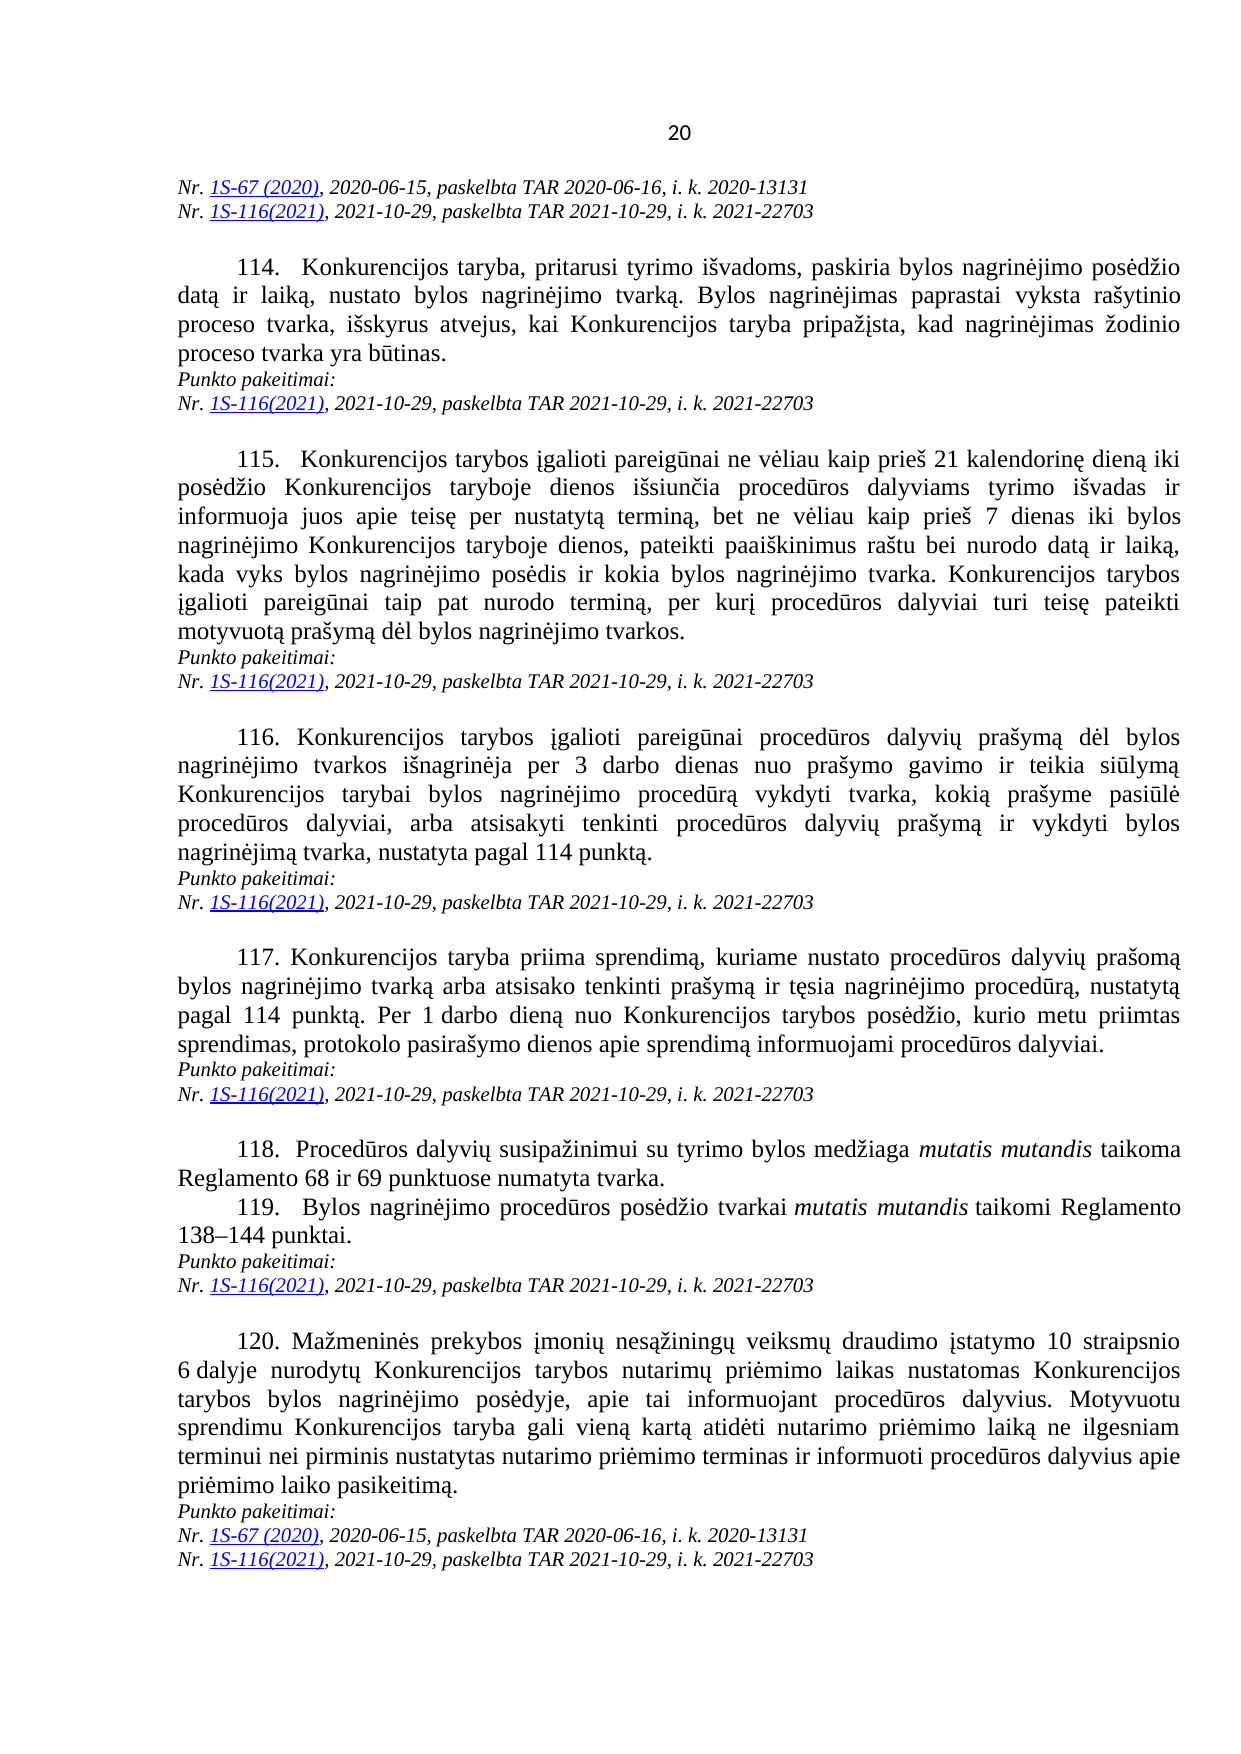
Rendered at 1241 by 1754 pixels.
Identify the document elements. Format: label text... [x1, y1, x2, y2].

text Nr. 1S-67 (2020), 2020-06-15, paskelbta TAR 2020-06-16, i. k. 2020-13131 [177, 1523, 1181, 1547]
text Nr. 1S-116(2021), 2021-10-29, paskelbta TAR 2021-10-29, i. k. 2021-22703 [177, 1081, 1181, 1106]
text Nr. 1S-116(2021), 2021-10-29, paskelbta TAR 2021-10-29, i. k. 2021-22703 [177, 669, 1181, 693]
text 118. Procedūros dalyvių susipažinimui su tyrimo bylos medžiaga mutatis mutandis taikoma Reglamento 68 ir 69 punktuose numatyta tvarka. [177, 1134, 1181, 1192]
text Nr. 1S-67 (2020), 2020-06-15, paskelbta TAR 2020-06-16, i. k. 2020-13131 [177, 175, 1181, 199]
text Nr. 1S-116(2021), 2021-10-29, paskelbta TAR 2021-10-29, i. k. 2021-22703 [177, 1547, 1181, 1571]
text 119. Bylos nagrinėjimo procedūros posėdžio tvarkai mutatis mutandis taikomi Reglamento 138–144 punktai. [177, 1192, 1181, 1249]
text 115. Konkurencijos tarybos įgalioti pareigūnai ne vėliau kaip prieš 21 kalendorinę dieną iki posėdžio Konkurencijos taryboje dienos išsiunčia procedūros dalyviams tyrimo išvadas ir informuoja juos apie teisę per nustatytą terminą, bet ne vėliau kaip prieš 7 dienas iki bylos nagrinėjimo Konkurencijos taryboje dienos, pateikti paaiškinimus raštu bei nurodo datą ir laiką, kada vyks bylos nagrinėjimo posėdis ir kokia bylos nagrinėjimo tvarka. Konkurencijos tarybos įgalioti pareigūnai taip pat nurodo terminą, per kurį procedūros dalyviai turi teisę pateikti motyvuotą prašymą dėl bylos nagrinėjimo tvarkos. [177, 444, 1181, 645]
text Nr. 1S-116(2021), 2021-10-29, paskelbta TAR 2021-10-29, i. k. 2021-22703 [177, 1273, 1181, 1297]
text Punkto pakeitimai: [177, 645, 1181, 669]
text Punkto pakeitimai: [177, 367, 1181, 391]
text 120. Mažmeninės prekybos įmonių nesąžiningų veiksmų draudimo įstatymo 10 straipsnio 6 dalyje nurodytų Konkurencijos tarybos nutarimų priėmimo laikas nustatomas Konkurencijos tarybos bylos nagrinėjimo posėdyje, apie tai informuojant procedūros dalyvius. Motyvuotu sprendimu Konkurencijos taryba gali vieną kartą atidėti nutarimo priėmimo laiką ne ilgesniam terminui nei pirminis nustatytas nutarimo priėmimo terminas ir informuoti procedūros dalyvius apie priėmimo laiko pasikeitimą. [177, 1326, 1181, 1499]
text Punkto pakeitimai: [177, 1249, 1181, 1273]
text Punkto pakeitimai: [177, 1499, 1181, 1523]
text Nr. 1S-116(2021), 2021-10-29, paskelbta TAR 2021-10-29, i. k. 2021-22703 [177, 199, 1181, 223]
text Punkto pakeitimai: [177, 1057, 1181, 1081]
text 114. Konkurencijos taryba, pritarusi tyrimo išvadoms, paskiria bylos nagrinėjimo posėdžio datą ir laiką, nustato bylos nagrinėjimo tvarką. Bylos nagrinėjimas paprastai vyksta rašytinio proceso tvarka, išskyrus atvejus, kai Konkurencijos taryba pripažįsta, kad nagrinėjimas žodinio proceso tvarka yra būtinas. [177, 252, 1181, 367]
text Nr. 1S-116(2021), 2021-10-29, paskelbta TAR 2021-10-29, i. k. 2021-22703 [177, 391, 1181, 415]
text Punkto pakeitimai: [177, 866, 1181, 889]
text 116. Konkurencijos tarybos įgalioti pareigūnai procedūros dalyvių prašymą dėl bylos nagrinėjimo tvarkos išnagrinėja per 3 darbo dienas nuo prašymo gavimo ir teikia siūlymą Konkurencijos tarybai bylos nagrinėjimo procedūrą vykdyti tvarka, kokią prašyme pasiūlė procedūros dalyviai, arba atsisakyti tenkinti procedūros dalyvių prašymą ir vykdyti bylos nagrinėjimą tvarka, nustatyta pagal 114 punktą. [177, 722, 1181, 866]
text 117. Konkurencijos taryba priima sprendimą, kuriame nustato procedūros dalyvių prašomą bylos nagrinėjimo tvarką arba atsisako tenkinti prašymą ir tęsia nagrinėjimo procedūrą, nustatytą pagal 114 punktą. Per 1 darbo dieną nuo Konkurencijos tarybos posėdžio, kurio metu priimtas sprendimas, protokolo pasirašymo dienos apie sprendimą informuojami procedūros dalyviai. [177, 942, 1181, 1057]
text Nr. 1S-116(2021), 2021-10-29, paskelbta TAR 2021-10-29, i. k. 2021-22703 [177, 889, 1181, 914]
